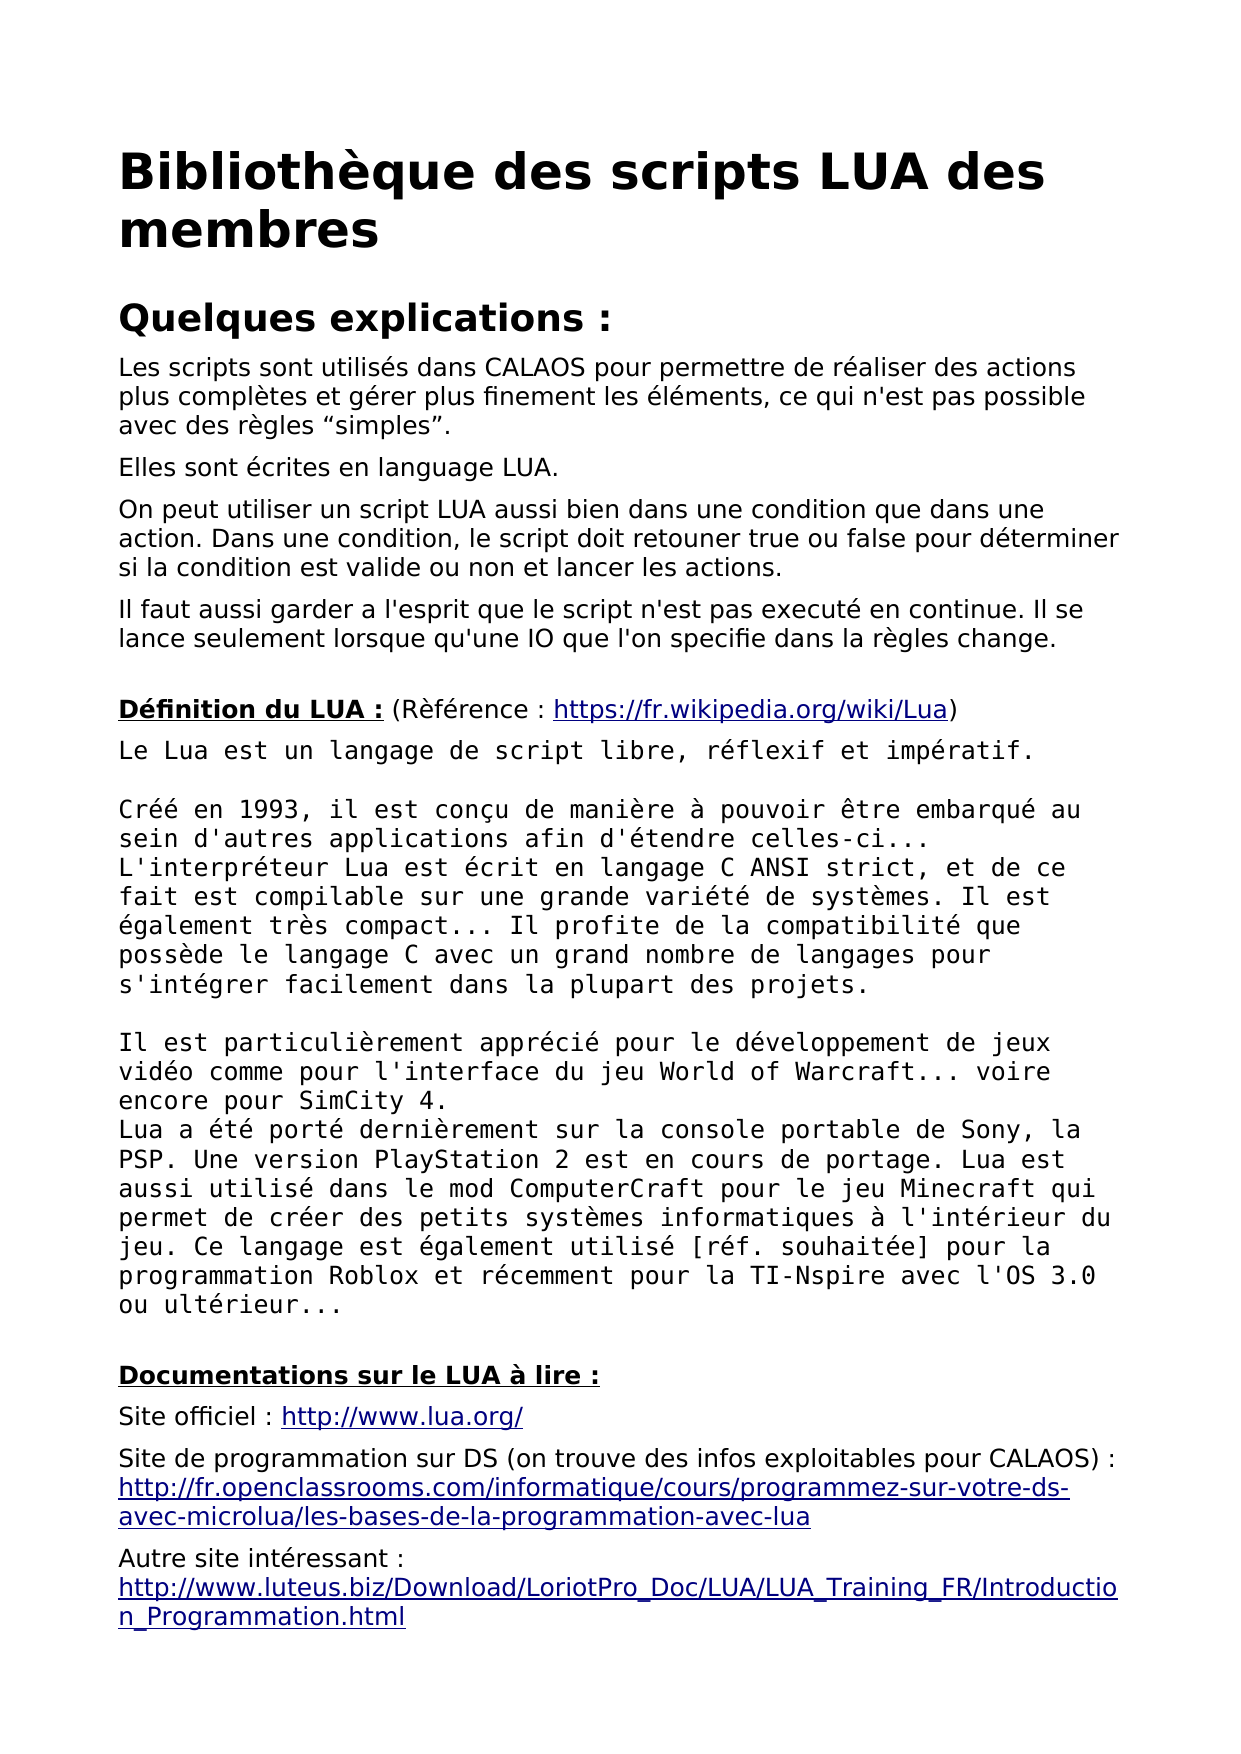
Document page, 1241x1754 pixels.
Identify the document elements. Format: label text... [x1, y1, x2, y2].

text Site officiel : http://www.lua.org/ [118, 1402, 1122, 1432]
text On peut utiliser un script LUA aussi bien dans une condition que dans une action. Dans une condition, le script doit retouner true ou false pour déterminer si la condition est valide ou non et lancer les actions. [118, 495, 1122, 582]
subtitle Bibliothèque des scripts LUA des membres [118, 143, 1122, 259]
text Le Lua est un langage de script libre, réflexif et impératif. Créé en 1993, il est conçu de manière à pouvoir être embarqué au sein d'autres applications afin d'étendre celles-ci... L'interpréteur Lua est écrit en langage C ANSI strict, et de ce fait est compilable sur une grande variété de systèmes. Il est également très compact... Il profite de la compatibilité que possède le langage C avec un grand nombre de langages pour s'intégrer facilement dans la plupart des projets. Il est particulièrement apprécié pour le développement de jeux vidéo comme pour l'interface du jeu World of Warcraft... voire encore pour SimCity 4. Lua a été porté dernièrement sur la console portable de Sony, la PSP. Une version PlayStation 2 est en cours de portage. Lua est aussi utilisé dans le mod ComputerCraft pour le jeu Minecraft qui permet de créer des petits systèmes informatiques à l'intérieur du jeu. Ce langage est également utilisé [réf. souhaitée] pour la programmation Roblox et récemment pour la TI-Nspire avec l'OS 3.0 ou ultérieur... [118, 737, 1122, 1320]
text Elles sont écrites en language LUA. [118, 453, 1122, 482]
subtitle Quelques explications : [118, 297, 1122, 341]
text Il faut aussi garder a l'esprit que le script n'est pas executé en continue. Il se lance seulement lorsque qu'une IO que l'on specifie dans la règles change. [118, 595, 1122, 653]
text Documentations sur le LUA à lire : [118, 1332, 1122, 1390]
text Site de programmation sur DS (on trouve des infos exploitables pour CALAOS) : http://fr.openclassrooms.com/informatique/cours/programmez-sur-votre-ds-avec-microlua/les-bases-de-la-programmation-avec-lua [118, 1444, 1122, 1532]
text Les scripts sont utilisés dans CALAOS pour permettre de réaliser des actions plus complètes et gérer plus finement les éléments, ce qui n'est pas possible avec des règles “simples”. [118, 353, 1122, 441]
text Définition du LUA : (Rèférence : https://fr.wikipedia.org/wiki/Lua) [118, 666, 1122, 724]
text Autre site intéressant : http://www.luteus.biz/Download/LoriotPro_Doc/LUA/LUA_Training_FR/Introduction_Programmation.html [118, 1544, 1122, 1632]
